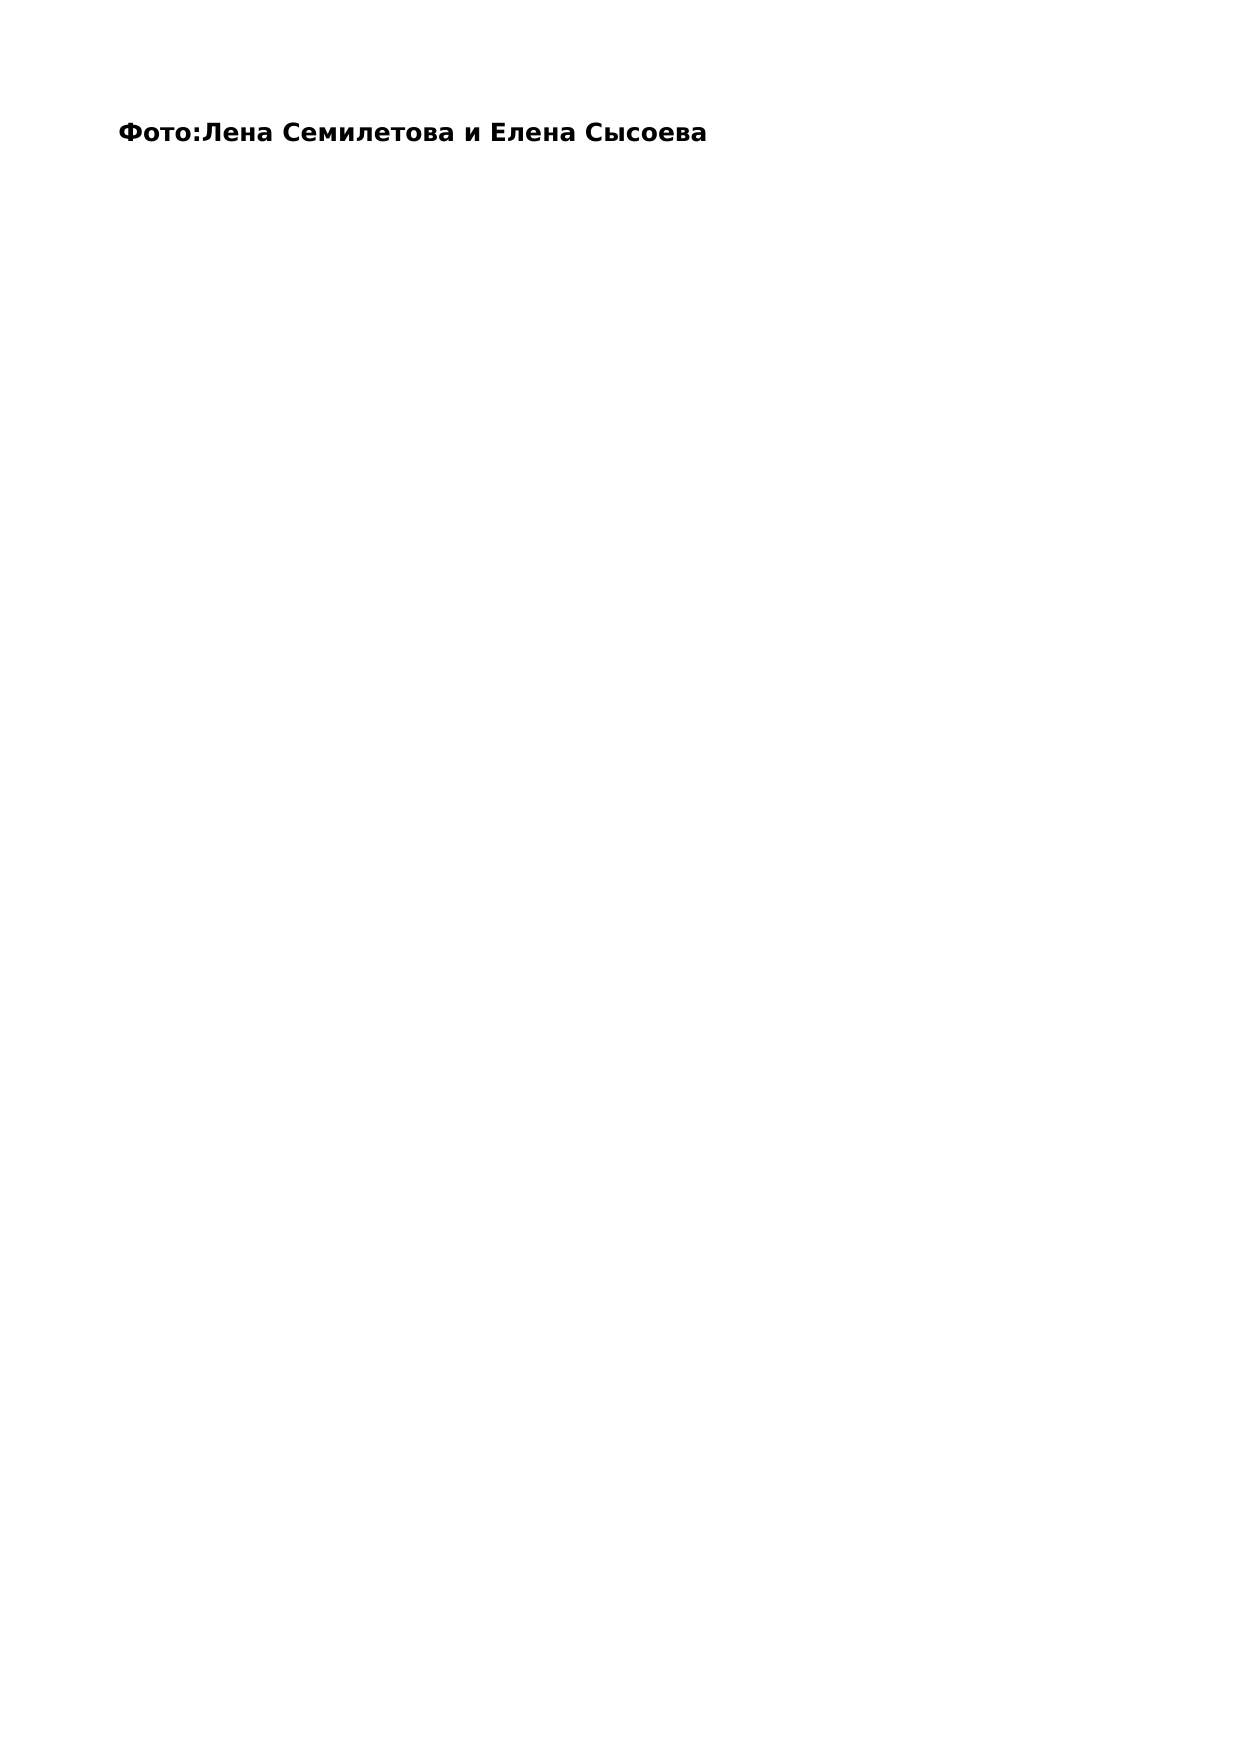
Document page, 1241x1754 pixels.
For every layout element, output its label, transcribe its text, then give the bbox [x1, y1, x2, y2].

subtitle Фото:Лена Семилетова и Елена Сысоева [118, 118, 1122, 147]
